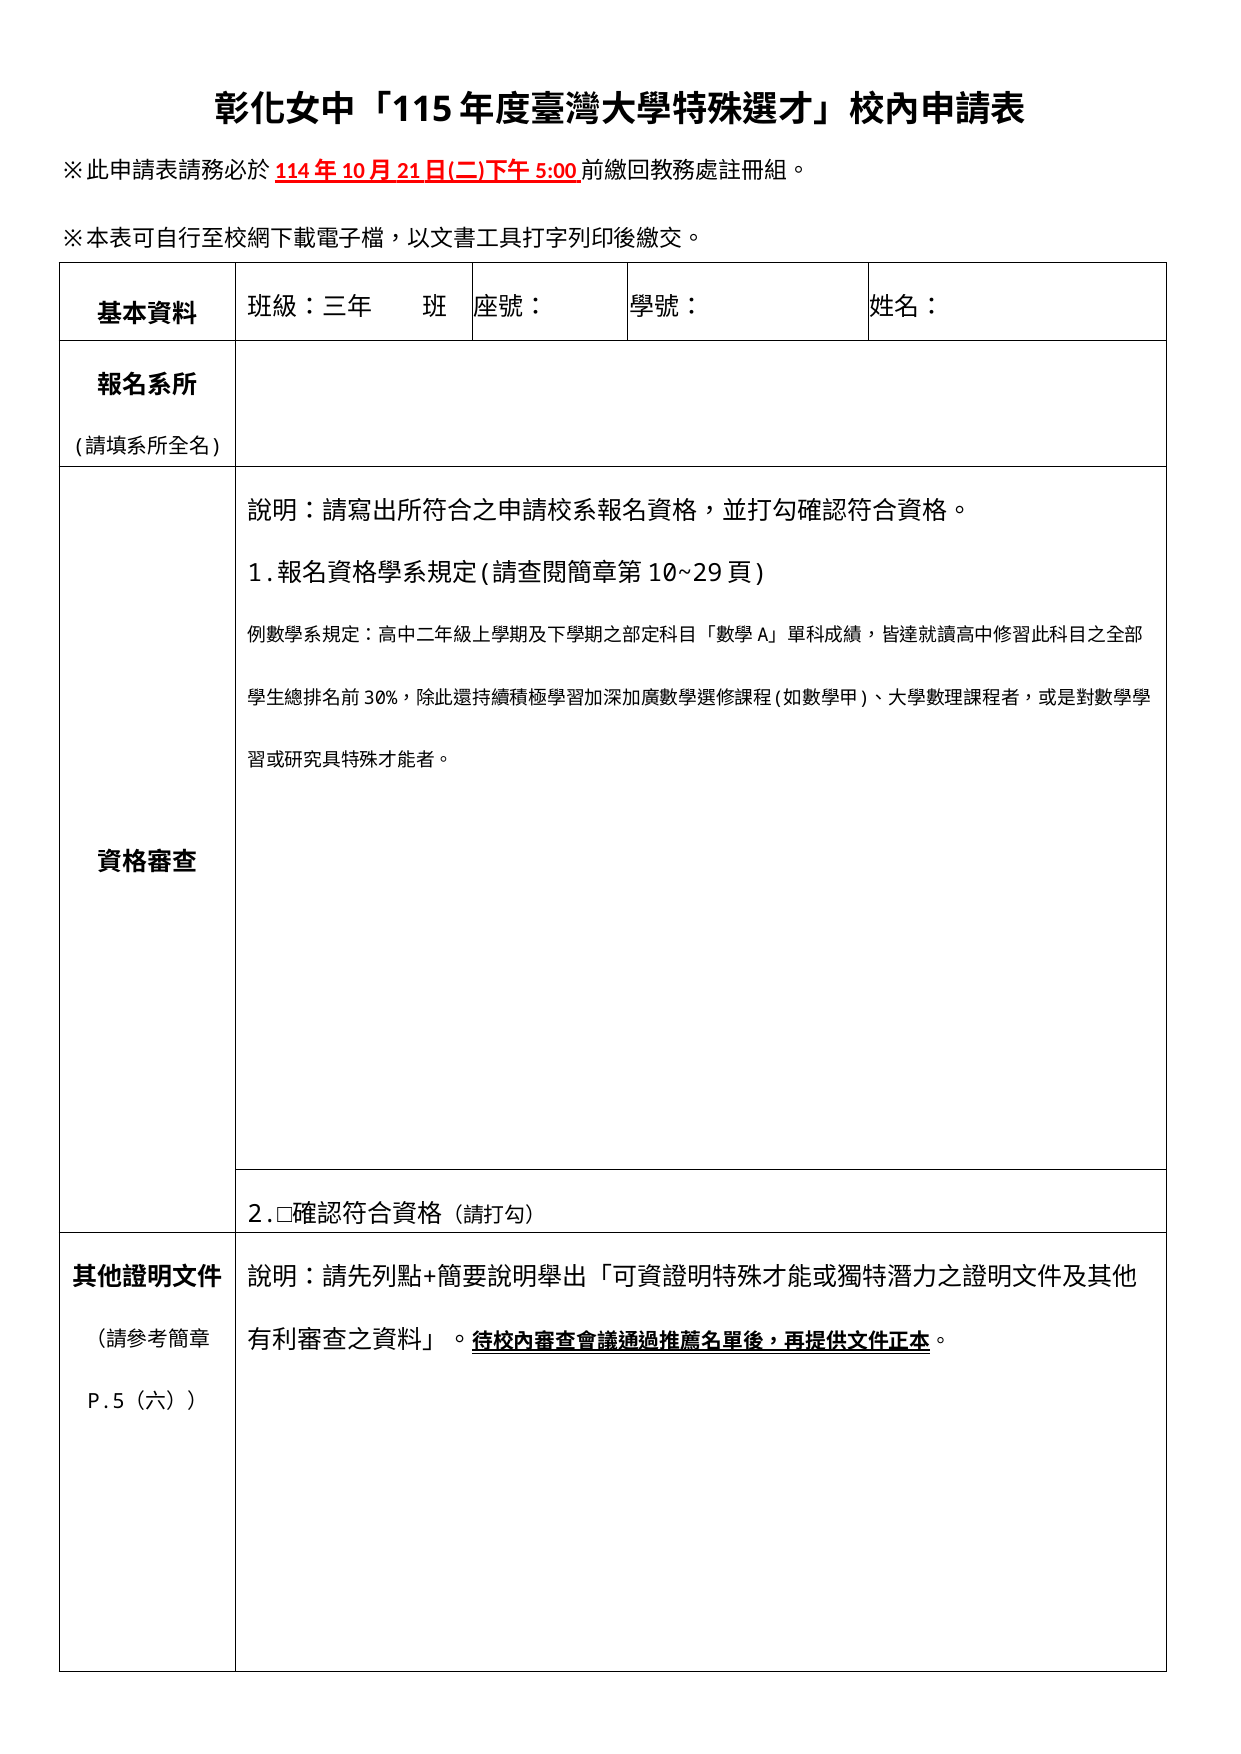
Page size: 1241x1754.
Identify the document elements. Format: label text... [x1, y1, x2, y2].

table_cell [236, 341, 1166, 466]
text ※本表可自行至校網下載電子檔，以文書工具打字列印後繳交。 [59, 194, 1181, 257]
table_header 基本資料 [60, 263, 235, 340]
table_cell 說明：請寫出所符合之申請校系報名資格，並打勾確認符合資格。 1.報名資格學系規定(請查閱簡章第10~29頁) 例數學系規定：高中二年級上學期及下學期之部定科目「數學A」單科成績，皆達就讀高中修習此科目之全部學生總排名前30%，除此還持續積極學習加深加廣數學選修課程(如數學甲)、大學數理課程者，或是對數學學習或研究具特殊才能者。 [236, 467, 1166, 1169]
text ※此申請表請務必於114年10月21日(二)下午5:00前繳回教務處註冊組。 [59, 127, 1181, 189]
table_cell 說明：請先列點+簡要說明舉出「可資證明特殊才能或獨特潛力之證明文件及其他有利審查之資料」。待校內審查會議通過推薦名單後，再提供文件正本。 [236, 1233, 1166, 1671]
table_header 班級：三年 班 [236, 263, 472, 340]
table_cell 報名系所 (請填系所全名) [60, 341, 235, 466]
table_cell 資格審查 [60, 467, 235, 1232]
table_header 姓名： [869, 263, 1166, 340]
table_cell 2.□確認符合資格（請打勾） [236, 1170, 1166, 1232]
table_cell 其他證明文件 （請參考簡章P.5（六）） [60, 1233, 235, 1671]
text 彰化女中「115年度臺灣大學特殊選才」校內申請表 [59, 64, 1181, 127]
table_header 座號： [473, 263, 627, 340]
table_header 學號： [628, 263, 868, 340]
